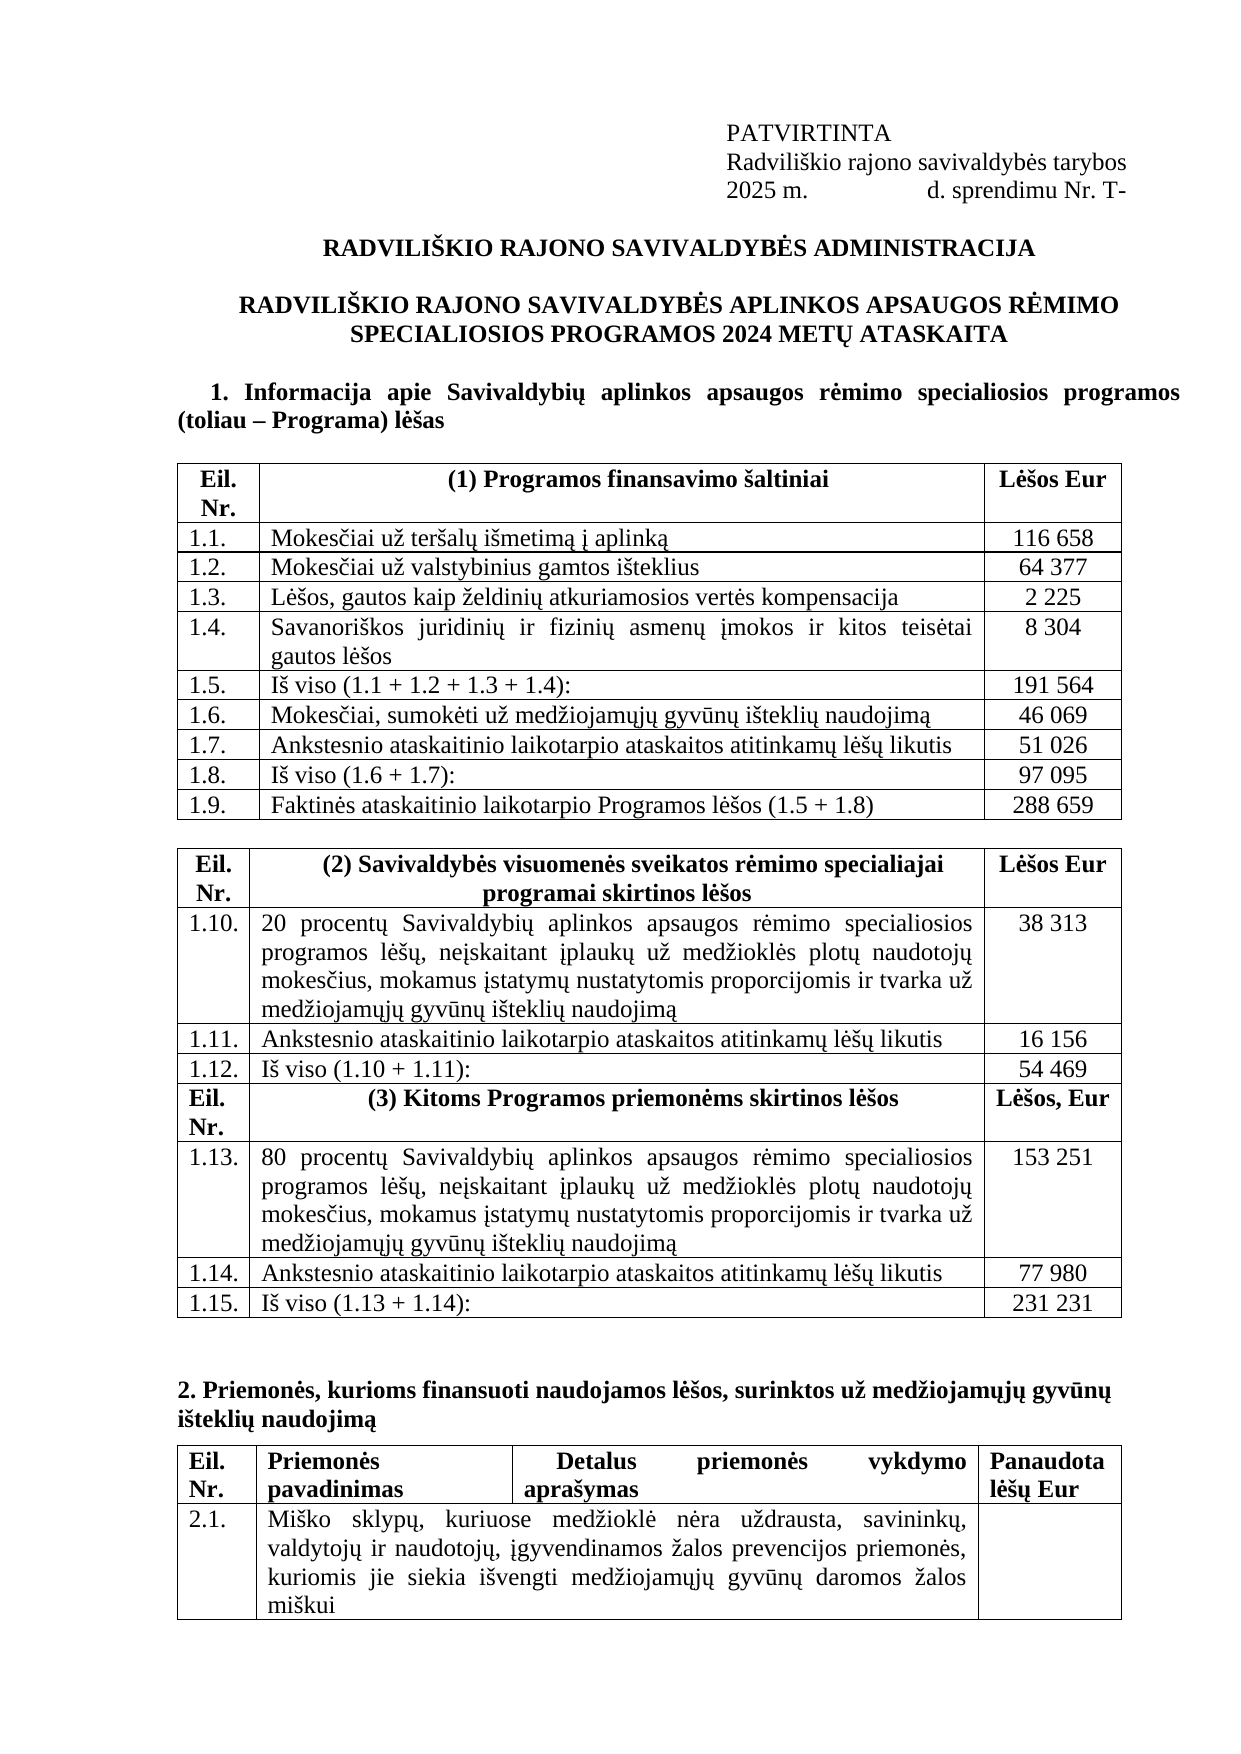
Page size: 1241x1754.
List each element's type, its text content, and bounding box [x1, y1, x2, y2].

table_cell Mokesčiai už teršalų išmetimą į aplinką [260, 523, 984, 551]
table_header Eil. Nr. [178, 1446, 256, 1503]
table_cell 46 069 [985, 700, 1121, 729]
text Radviliškio rajono savivaldybės tarybos [177, 147, 1181, 176]
table_cell (3) Kitoms Programos priemonėms skirtinos lėšos [250, 1084, 984, 1141]
table_cell 8 304 [985, 612, 1121, 669]
table_cell 97 095 [985, 760, 1121, 789]
table_cell 54 469 [985, 1054, 1121, 1082]
table_cell 1.5. [178, 671, 259, 699]
table_cell 2.1. [178, 1504, 256, 1619]
table_cell 1.13. [178, 1142, 249, 1257]
table_cell 38 313 [985, 908, 1121, 1023]
table_header (2) Savivaldybės visuomenės sveikatos rėmimo specialiajai programai skirtinos lėšos [250, 849, 984, 907]
table_cell 1.1. [178, 523, 259, 551]
text 1. Informacija apie Savivaldybių aplinkos apsaugos rėmimo specialiosios programos (toliau – Programa) lėšas [177, 377, 1181, 434]
table_cell 1.12. [178, 1054, 249, 1082]
table_cell Iš viso (1.1 + 1.2 + 1.3 + 1.4): [260, 671, 984, 699]
table_header Priemonės pavadinimas [257, 1446, 512, 1503]
table_cell Mokesčiai už valstybinius gamtos išteklius [260, 553, 984, 581]
table_header Panaudota lėšų Eur [979, 1446, 1121, 1503]
table_cell Mokesčiai, sumokėti už medžiojamųjų gyvūnų išteklių naudojimą [260, 700, 984, 729]
text RADVILIŠKIO RAJONO SAVIVALDYBĖS APLINKOS APSAUGOS RĖMIMO SPECIALIOSIOS PROGRAMOS 2024 METŲ ATASKAITA [177, 291, 1181, 348]
table_cell 1.10. [178, 908, 249, 1023]
table_cell Iš viso (1.13 + 1.14): [250, 1288, 984, 1317]
table_header Detalus priemonės vykdymo aprašymas [513, 1446, 978, 1503]
table_header Lėšos Eur [985, 464, 1121, 522]
table_cell [979, 1504, 1121, 1619]
table_cell Ankstesnio ataskaitinio laikotarpio ataskaitos atitinkamų lėšų likutis [250, 1024, 984, 1053]
table_cell 153 251 [985, 1142, 1121, 1257]
table_cell 77 980 [985, 1258, 1121, 1287]
text 2025 m. d. sprendimu Nr. T- [177, 176, 1181, 204]
table_cell 1.2. [178, 553, 259, 581]
text 2. Priemonės, kurioms finansuoti naudojamos lėšos, surinktos už medžiojamųjų gyvūnų išteklių naudojimą [177, 1375, 1181, 1433]
table_cell 191 564 [985, 671, 1121, 699]
table_cell Miško sklypų, kuriuose medžioklė nėra uždrausta, savininkų, valdytojų ir naudotojų, įgyvendinamos žalos prevencijos priemonės, kuriomis jie siekia išvengti medžiojamųjų gyvūnų daromos žalos miškui [257, 1504, 978, 1619]
table_cell 116 658 [985, 523, 1121, 551]
table_cell 1.14. [178, 1258, 249, 1287]
table_cell Eil. Nr. [178, 1084, 249, 1141]
table_cell 20 procentų Savivaldybių aplinkos apsaugos rėmimo specialiosios programos lėšų, neįskaitant įplaukų už medžioklės plotų naudotojų mokesčius, mokamus įstatymų nustatytomis proporcijomis ir tvarka už medžiojamųjų gyvūnų išteklių naudojimą [250, 908, 984, 1023]
table_cell Iš viso (1.6 + 1.7): [260, 760, 984, 789]
table_cell 1.8. [178, 760, 259, 789]
table_cell Savanoriškos juridinių ir fizinių asmenų įmokos ir kitos teisėtai gautos lėšos [260, 612, 984, 669]
table_cell Lėšos, Eur [985, 1084, 1121, 1141]
table_cell 64 377 [985, 553, 1121, 581]
table_cell 51 026 [985, 730, 1121, 759]
table_cell 1.11. [178, 1024, 249, 1053]
table_header (1) Programos finansavimo šaltiniai [260, 464, 984, 522]
table_cell 2 225 [985, 582, 1121, 611]
table_header Lėšos Eur [985, 849, 1121, 907]
text PATVIRTINTA [177, 118, 1181, 147]
table_cell 1.6. [178, 700, 259, 729]
table_cell 16 156 [985, 1024, 1121, 1053]
text RADVILIŠKIO RAJONO SAVIVALDYBĖS ADMINISTRACIJA [177, 233, 1181, 262]
table_cell Lėšos, gautos kaip želdinių atkuriamosios vertės kompensacija [260, 582, 984, 611]
table_cell 80 procentų Savivaldybių aplinkos apsaugos rėmimo specialiosios programos lėšų, neįskaitant įplaukų už medžioklės plotų naudotojų mokesčius, mokamus įstatymų nustatytomis proporcijomis ir tvarka už medžiojamųjų gyvūnų išteklių naudojimą [250, 1142, 984, 1257]
table_cell 1.3. [178, 582, 259, 611]
table_cell 1.9. [178, 790, 259, 818]
table_cell Ankstesnio ataskaitinio laikotarpio ataskaitos atitinkamų lėšų likutis [260, 730, 984, 759]
table_cell Iš viso (1.10 + 1.11): [250, 1054, 984, 1082]
table_cell 1.15. [178, 1288, 249, 1317]
table_cell Faktinės ataskaitinio laikotarpio Programos lėšos (1.5 + 1.8) [260, 790, 984, 818]
table_header Eil. Nr. [178, 849, 249, 907]
table_cell 231 231 [985, 1288, 1121, 1317]
table_cell 1.4. [178, 612, 259, 669]
table_cell 288 659 [985, 790, 1121, 818]
table_cell 1.7. [178, 730, 259, 759]
table_cell Ankstesnio ataskaitinio laikotarpio ataskaitos atitinkamų lėšų likutis [250, 1258, 984, 1287]
table_header Eil. Nr. [178, 464, 259, 522]
